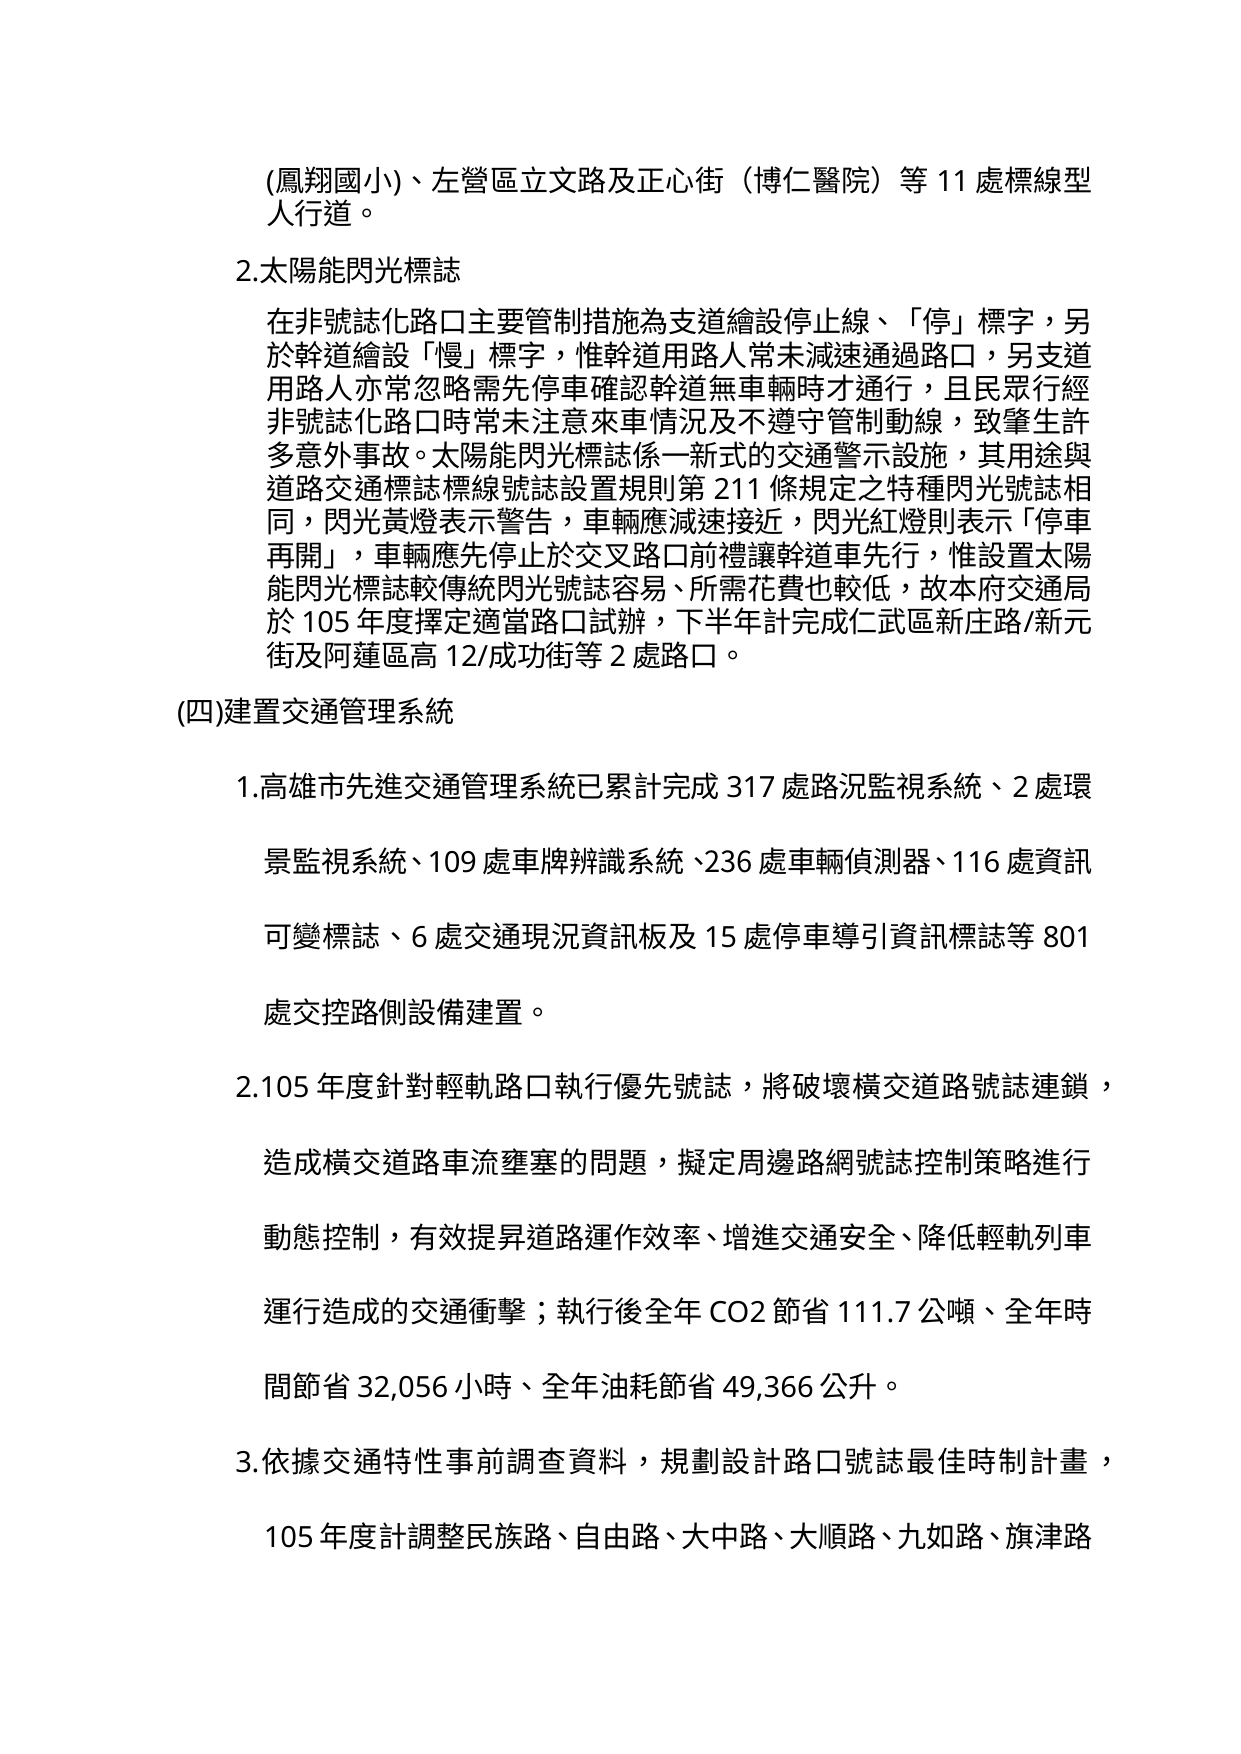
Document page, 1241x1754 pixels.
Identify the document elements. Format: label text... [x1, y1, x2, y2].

text 3.依據交通特性事前調查資料，規劃設計路口號誌最佳時制計畫，105年度計調整民族路、自由路、大中路、大順路、九如路、旗津路及岡山路等7條路段，針對各路段尖峰旅行速率較差路口，進行調整路段總週期秒數，以減少車流延滯情況，並於調整後進行交通特性事後調查，並予以微調時制以確保路口運作績效。調整後各路段績效皆有明顯提升，平均旅行速率提升12.1%、平均續進距離提升16.5%、平均延滯時間減少15.5%。 [235, 1423, 1092, 1573]
text 2.105年度針對輕軌路口執行優先號誌，將破壞橫交道路號誌連鎖，造成橫交道路車流壅塞的問題，擬定周邊路網號誌控制策略進行動態控制，有效提昇道路運作效率、增進交通安全、降低輕軌列車運行造成的交通衝擊；執行後全年CO2節省111.7公噸、全年時間節省32,056小時、全年油耗節省49,366公升。 [235, 1048, 1092, 1423]
text 在非號誌化路口主要管制措施為支道繪設停止線、「停」標字，另於幹道繪設「慢」標字，惟幹道用路人常未減速通過路口，另支道用路人亦常忽略需先停車確認幹道無車輛時才通行，且民眾行經非號誌化路口時常未注意來車情況及不遵守管制動線，致肇生許多意外事故。太陽能閃光標誌係一新式的交通警示設施，其用途與道路交通標誌標線號誌設置規則第211條規定之特種閃光號誌相同，閃光黃燈表示警告，車輛應減速接近，閃光紅燈則表示「停車再開」，車輛應先停止於交叉路口前禮讓幹道車先行，惟設置太陽能閃光標誌較傳統閃光號誌容易、所需花費也較低，故本府交通局於105年度擇定適當路口試辦，下半年計完成仁武區新庄路/新元街及阿蓮區高12/成功街等2處路口。 [266, 306, 1092, 673]
text 2.太陽能閃光標誌 [235, 231, 1092, 306]
text 1.高雄市先進交通管理系統已累計完成317處路況監視系統、2處環景監視系統、109處車牌辨識系統、236處車輛偵測器、116處資訊可變標誌、6處交通現況資訊板及15處停車導引資訊標誌等801處交控路側設備建置。 [235, 748, 1092, 1048]
text (四)建置交通管理系統 [177, 673, 1092, 748]
text (鳳翔國小)、左營區立文路及正心街（博仁醫院）等11處標線型人行道。 [266, 164, 1092, 231]
